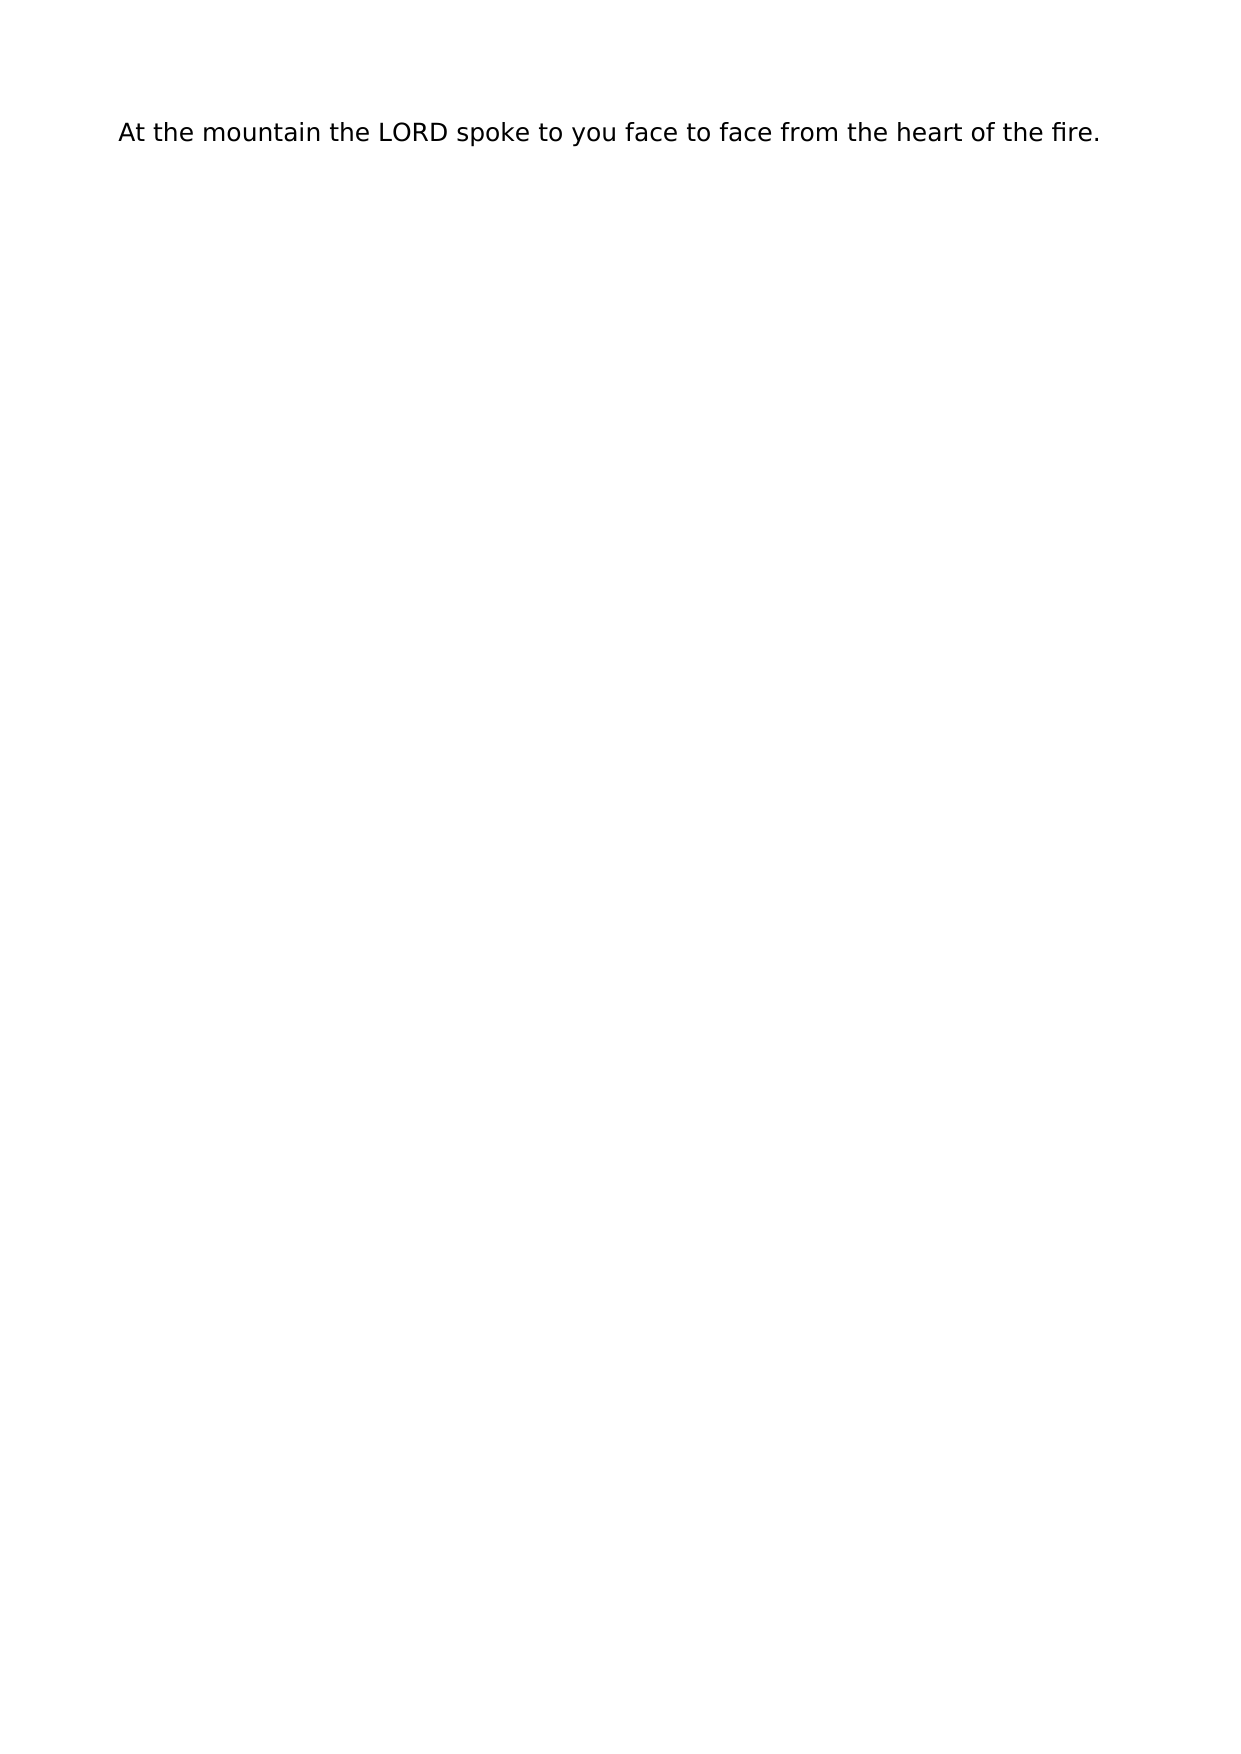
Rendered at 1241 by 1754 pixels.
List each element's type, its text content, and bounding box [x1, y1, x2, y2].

text At the mountain the LORD spoke to you face to face from the heart of the fire. [118, 118, 1122, 147]
